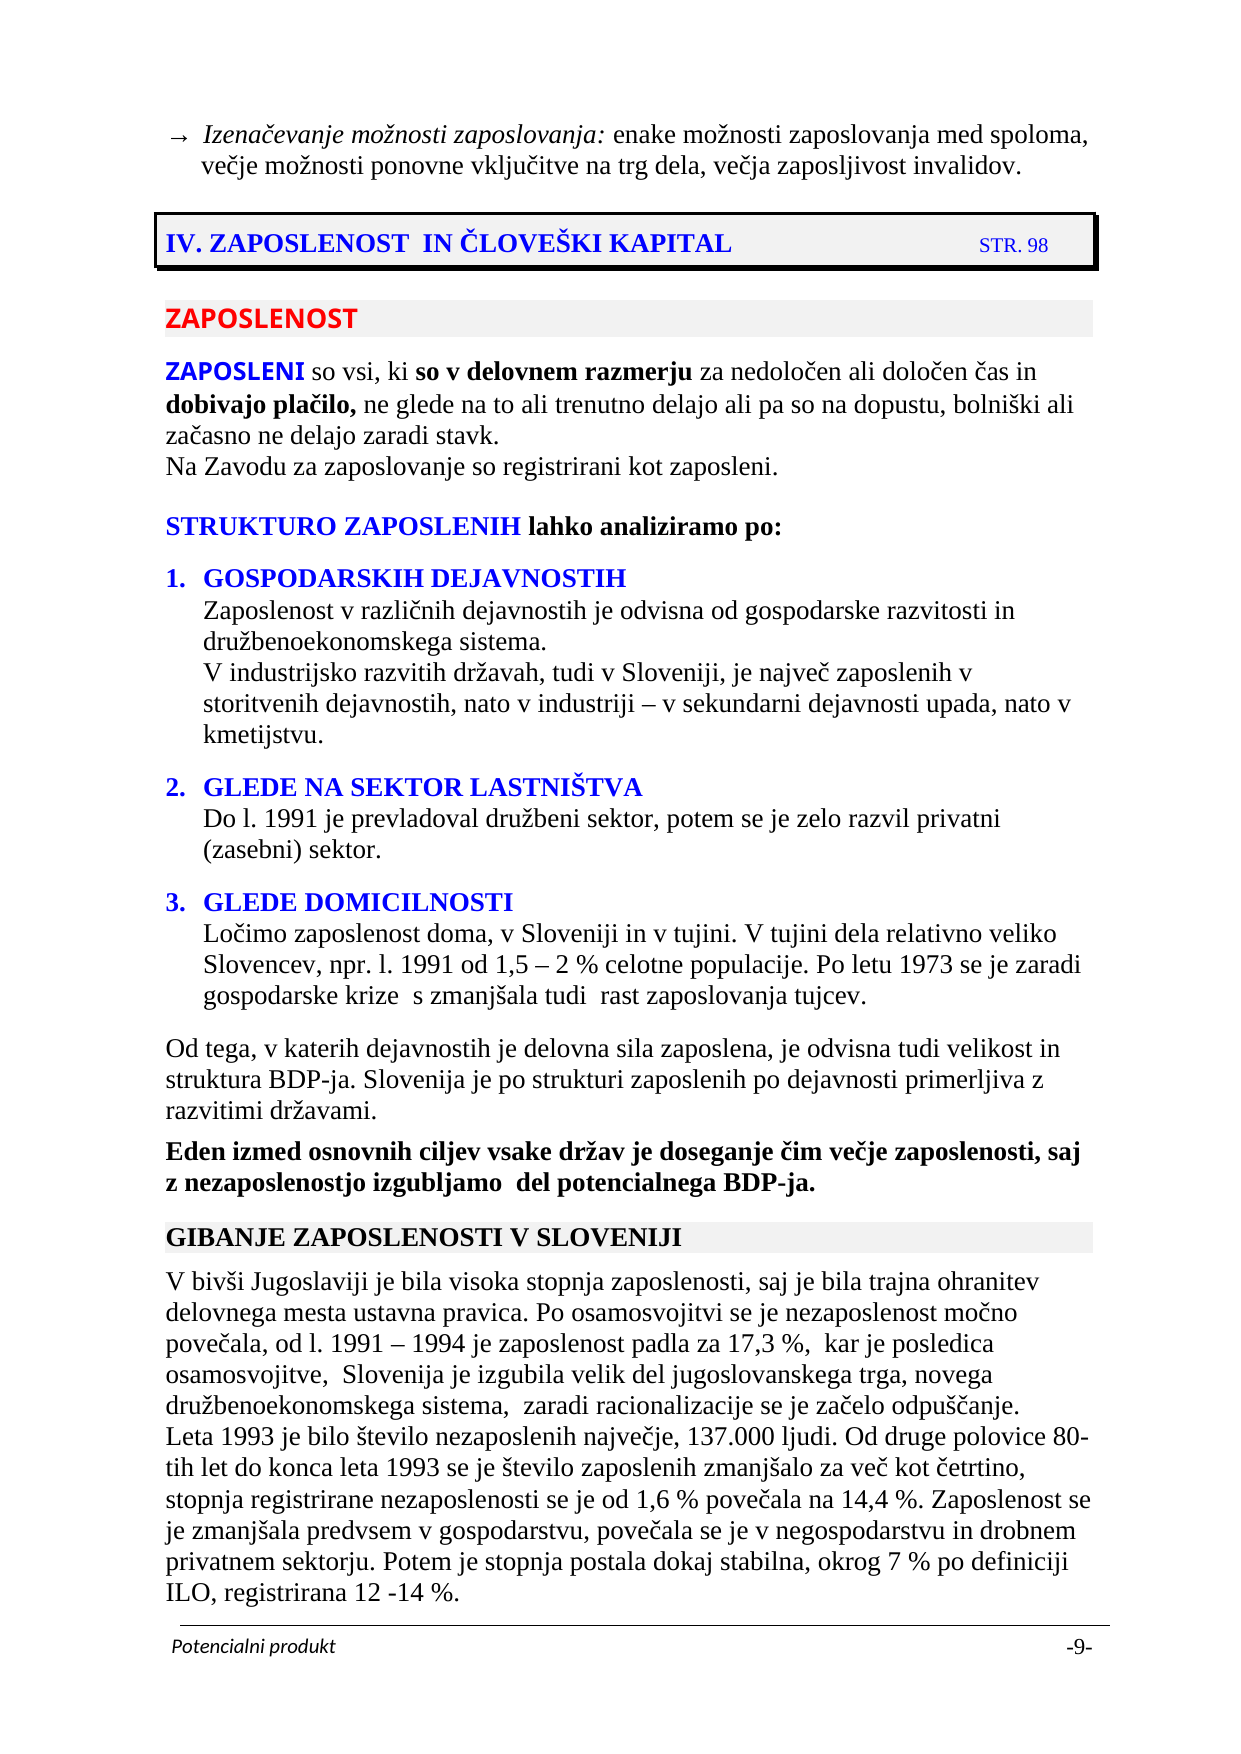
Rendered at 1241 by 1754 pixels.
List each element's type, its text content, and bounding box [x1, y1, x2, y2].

text Zaposlenost v različnih dejavnostih je odvisna od gospodarske razvitosti in družbenoekonomskega sistema. [203, 594, 1093, 656]
text GIBANJE ZAPOSLENOSTI V SLOVENIJI [165, 1222, 1093, 1253]
text STRUKTURO ZAPOSLENIH lahko analiziramo po: [165, 510, 1093, 541]
text ZAPOSLENI so vsi, ki so v delovnem razmerju za nedoločen ali določen čas in dobivajo plačilo, ne glede na to ali trenutno delajo ali pa so na dopustu, bolniški ali začasno ne delajo zaradi stavk. [165, 354, 1093, 450]
list glede domicilnosti [165, 886, 1093, 917]
list GLEDE NA SEKTOR LASTNIŠTVA [165, 771, 1093, 802]
text Eden izmed osnovnih ciljev vsake držav je doseganje čim večje zaposlenosti, saj z nezaposlenostjo izgubljamo del potencialnega BDP-ja. [165, 1135, 1093, 1197]
text Do l. 1991 je prevladoval družbeni sektor, potem se je zelo razvil privatni (zasebni) sektor. [203, 802, 1093, 864]
text V industrijsko razvitih državah, tudi v Sloveniji, je največ zaposlenih v storitvenih dejavnostih, nato v industriji – v sekundarni dejavnosti upada, nato v kmetijstvu. [203, 656, 1093, 749]
text Leta 1993 je bilo število nezaposlenih največje, 137.000 ljudi. Od druge polovice 80-tih let do konca leta 1993 se je število zaposlenih zmanjšalo za več kot četrtino, stopnja registrirane nezaposlenosti se je od 1,6 % povečala na 14,4 %. Zaposlenost se je zmanjšala predvsem v gospodarstvu, povečala se je v negospodarstvu in drobnem privatnem sektorju. Potem je stopnja postala dokaj stabilna, okrog 7 % po definiciji ILO, registrirana 12 -14 %. [165, 1420, 1093, 1607]
list gospodarskih dejavnostih [165, 563, 1093, 594]
text Od tega, v katerih dejavnostih je delovna sila zaposlena, je odvisna tudi velikost in struktura BDP-ja. Slovenija je po strukturi zaposlenih po dejavnosti primerljiva z razvitimi državami. [165, 1032, 1093, 1126]
text ZAPOSLENOST [165, 300, 1093, 337]
text Na Zavodu za zaposlovanje so registrirani kot zaposleni. [165, 450, 1093, 481]
text IV. ZAPOSLENOST in človeški kapital str. 98 [157, 215, 1093, 265]
list Izenačevanje možnosti zaposlovanja: enake možnosti zaposlovanja med spoloma, večje možnosti ponovne vključitve na trg dela, večja zaposljivost invalidov. [165, 118, 1093, 181]
text V bivši Jugoslaviji je bila visoka stopnja zaposlenosti, saj je bila trajna ohranitev delovnega mesta ustavna pravica. Po osamosvojitvi se je nezaposlenost močno povečala, od l. 1991 – 1994 je zaposlenost padla za 17,3 %, kar je posledica osamosvojitve, Slovenija je izgubila velik del jugoslovanskega trga, novega družbenoekonomskega sistema, zaradi racionalizacije se je začelo odpuščanje. [165, 1265, 1093, 1420]
text Ločimo zaposlenost doma, v Sloveniji in v tujini. V tujini dela relativno veliko Slovencev, npr. l. 1991 od 1,5 – 2 % celotne populacije. Po letu 1973 se je zaradi gospodarske krize s zmanjšala tudi rast zaposlovanja tujcev. [203, 917, 1093, 1011]
